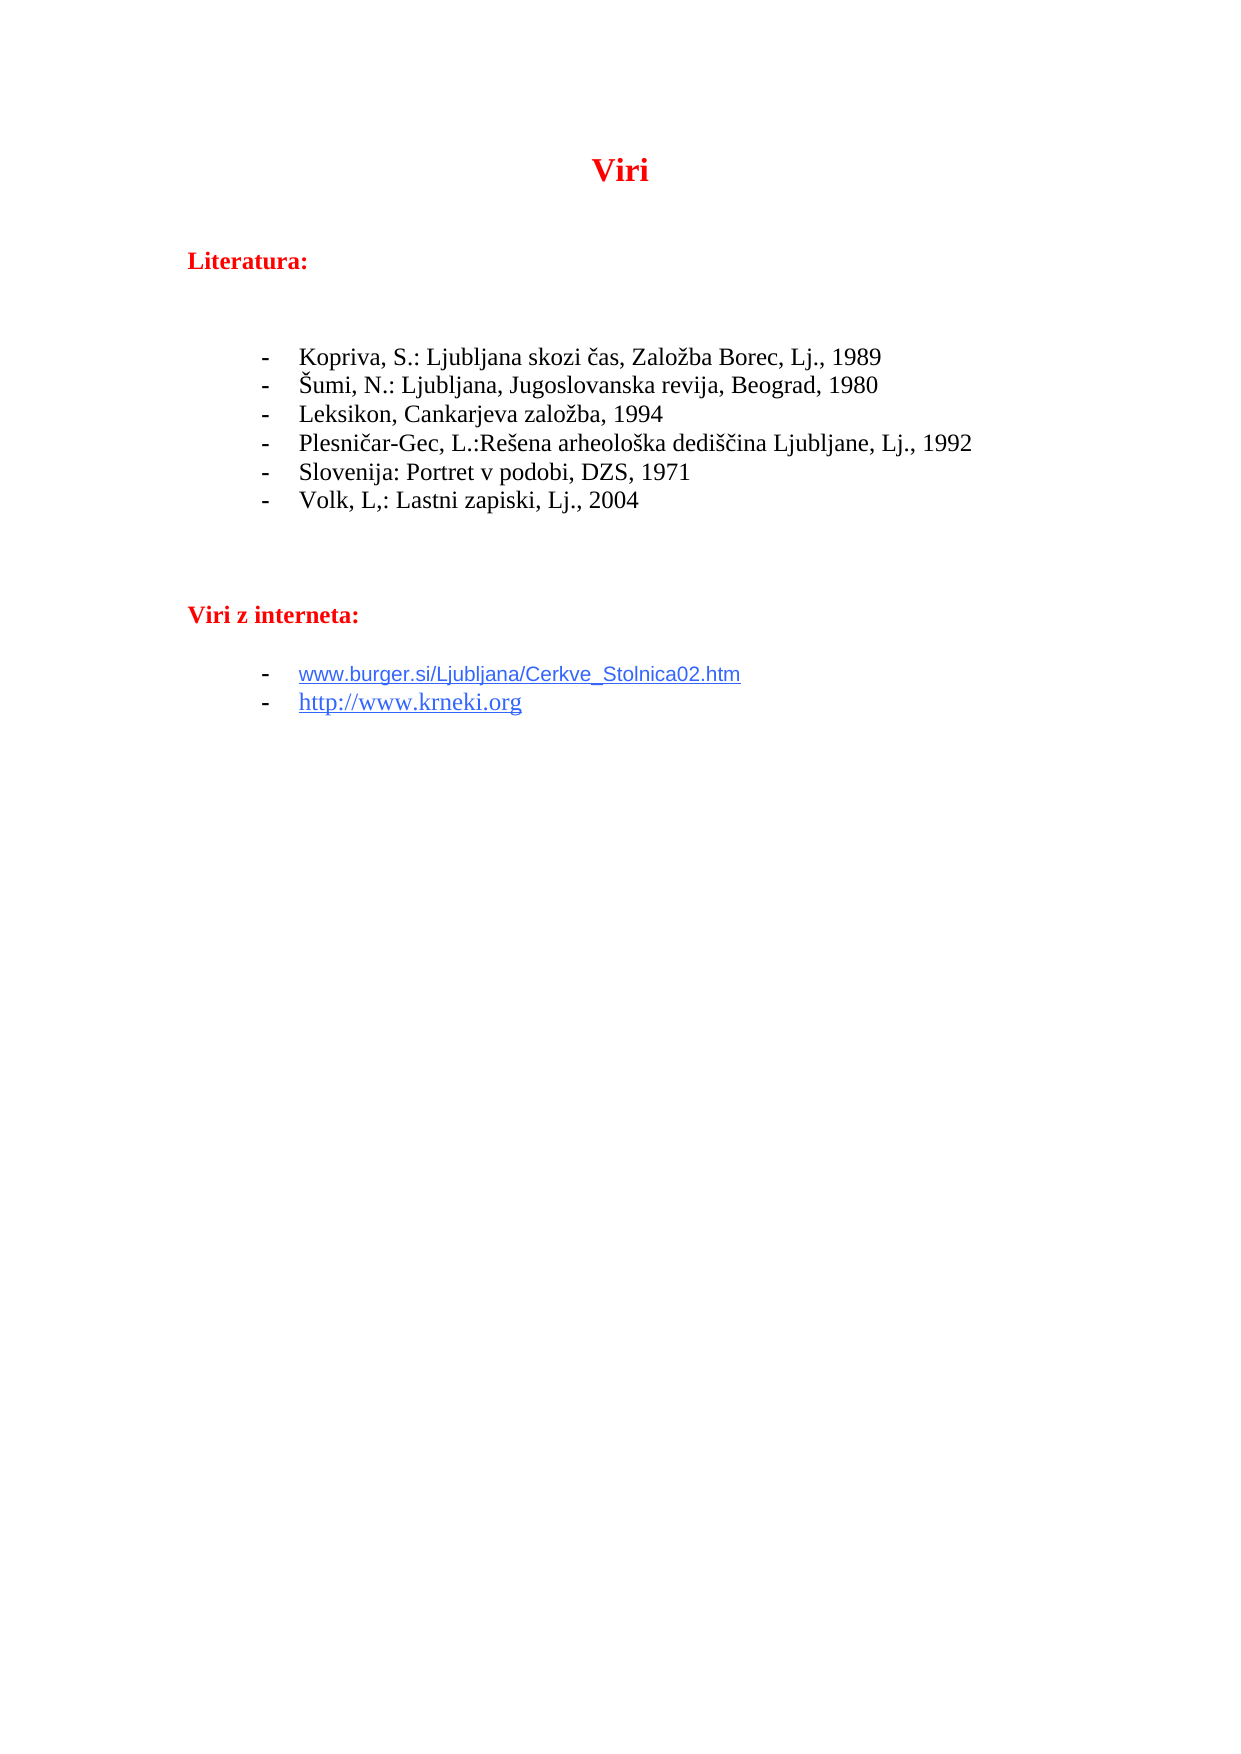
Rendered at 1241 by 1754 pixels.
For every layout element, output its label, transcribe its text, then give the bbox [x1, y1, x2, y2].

list Volk, L,: Lastni zapiski, Lj., 2004 [261, 485, 1053, 514]
list Kopriva, S.: Ljubljana skozi čas, Založba Borec, Lj., 1989 [261, 342, 1053, 370]
text Viri [187, 150, 1053, 188]
list Šumi, N.: Ljubljana, Jugoslovanska revija, Beograd, 1980 [261, 370, 1053, 399]
text Viri z interneta: [187, 600, 1053, 629]
list www.burger.si/Ljubljana/Cerkve_Stolnica02.htm [261, 658, 1053, 687]
list Slovenija: Portret v podobi, DZS, 1971 [261, 457, 1053, 485]
list Plesničar-Gec, L.:Rešena arheološka dediščina Ljubljane, Lj., 1992 [261, 428, 1053, 457]
list Leksikon, Cankarjeva založba, 1994 [261, 399, 1053, 428]
list http://www.krneki.org [261, 687, 1053, 715]
text Literatura: [187, 246, 1053, 274]
